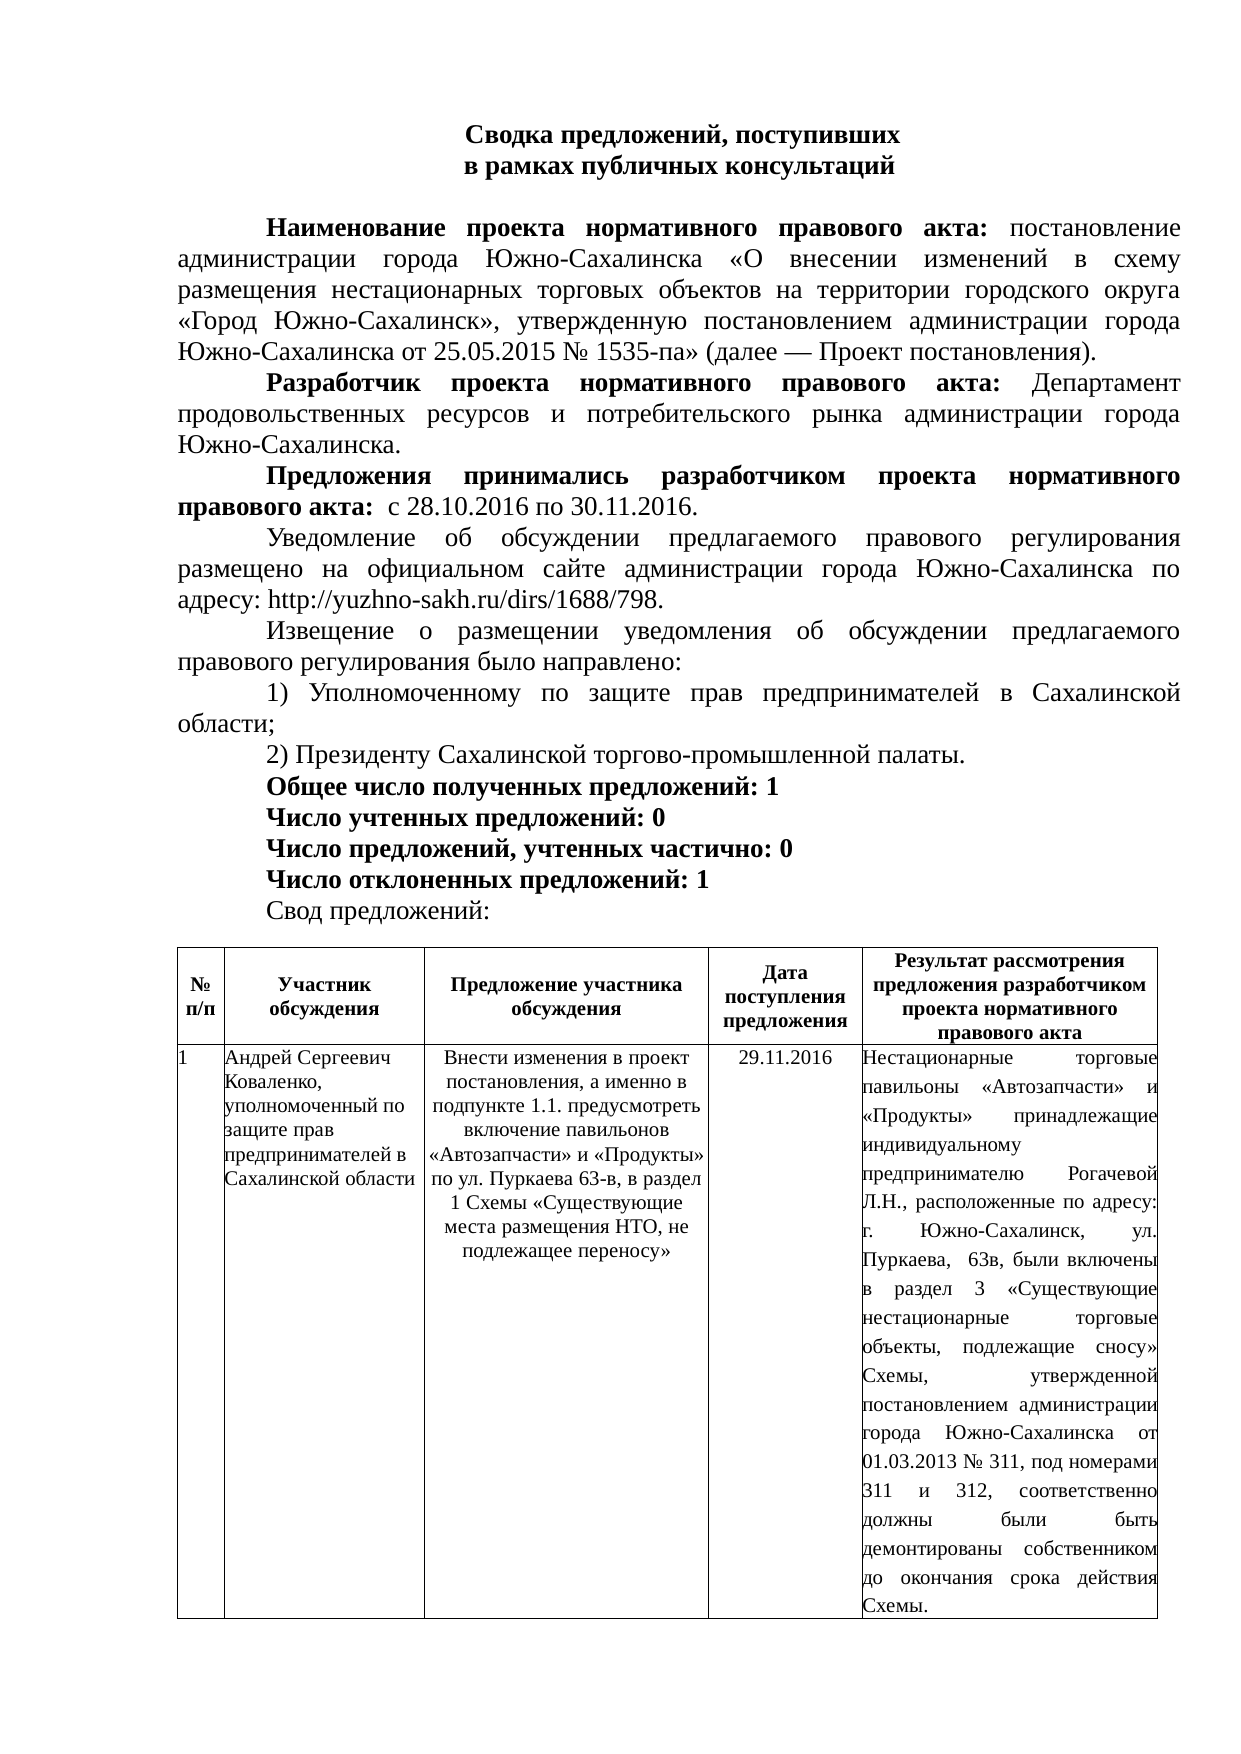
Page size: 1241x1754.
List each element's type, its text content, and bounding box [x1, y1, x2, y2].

text Наименование проекта нормативного правового акта: постановление администрации города Южно-Сахалинска «О внесении изменений в схему размещения нестационарных торговых объектов на территории городского округа «Город Южно-Сахалинск», утвержденную постановлением администрации города Южно-Сахалинска от 25.05.2015 № 1535-па» (далее — Проект постановления). [177, 211, 1181, 366]
table_header Предложение участника обсуждения [425, 948, 708, 1044]
table_cell Нестационарные торговые павильоны «Автозапчасти» и «Продукты» принадлежащие индивидуальному предпринимателю Рогачевой Л.Н., расположенные по адресу: г. Южно-Сахалинск, ул. Пуркаева, 63в, были включены в раздел 3 «Существующие нестационарные торговые объекты, подлежащие сносу» Схемы, утвержденной постановлением администрации города Южно-Сахалинска от 01.03.2013 № 311, под номерами 311 и 312, соответственно должны были быть демонтированы собственником до окончания срока действия Схемы. [863, 1045, 1157, 1617]
text 1) Уполномоченному по защите прав предпринимателей в Сахалинской области; [177, 677, 1181, 739]
table_header Участник обсуждения [225, 948, 424, 1044]
text Сводка предложений, поступивших [177, 118, 1181, 149]
text Число отклоненных предложений: 1 [177, 863, 1181, 894]
text Уведомление об обсуждении предлагаемого правового регулирования размещено на официальном сайте администрации города Южно-Сахалинска по адресу: http://yuzhno-sakh.ru/dirs/1688/798. [177, 522, 1181, 615]
table_cell Внести изменения в проект постановления, а именно в подпункте 1.1. предусмотреть включение павильонов «Автозапчасти» и «Продукты» по ул. Пуркаева 63-в, в раздел 1 Схемы «Существующие места размещения НТО, не подлежащее переносу» [425, 1045, 708, 1617]
text Свод предложений: [177, 894, 1181, 925]
text в рамках публичных консультаций [177, 149, 1181, 180]
text Разработчик проекта нормативного правового акта: Департамент продовольственных ресурсов и потребительского рынка администрации города Южно-Сахалинска. [177, 366, 1181, 459]
table_header № п/п [178, 948, 224, 1044]
table_cell Андрей Сергеевич Коваленко, уполномоченный по защите прав предпринимателей в Сахалинской области [225, 1045, 424, 1617]
table_header Дата поступления предложения [709, 948, 862, 1044]
table_cell 29.11.2016 [709, 1045, 862, 1617]
text Общее число полученных предложений: 1 [177, 770, 1181, 801]
table_header Результат рассмотрения предложения разработчиком проекта нормативного правового акта [863, 948, 1157, 1044]
text Предложения принимались разработчиком проекта нормативного правового акта: с 28.10.2016 по 30.11.2016. [177, 459, 1181, 522]
text Число учтенных предложений: 0 [177, 801, 1181, 832]
text 2) Президенту Сахалинской торгово-промышленной палаты. [177, 739, 1181, 770]
text Число предложений, учтенных частично: 0 [177, 832, 1181, 863]
text Извещение о размещении уведомления об обсуждении предлагаемого правового регулирования было направлено: [177, 615, 1181, 677]
table_cell 1 [178, 1045, 224, 1617]
